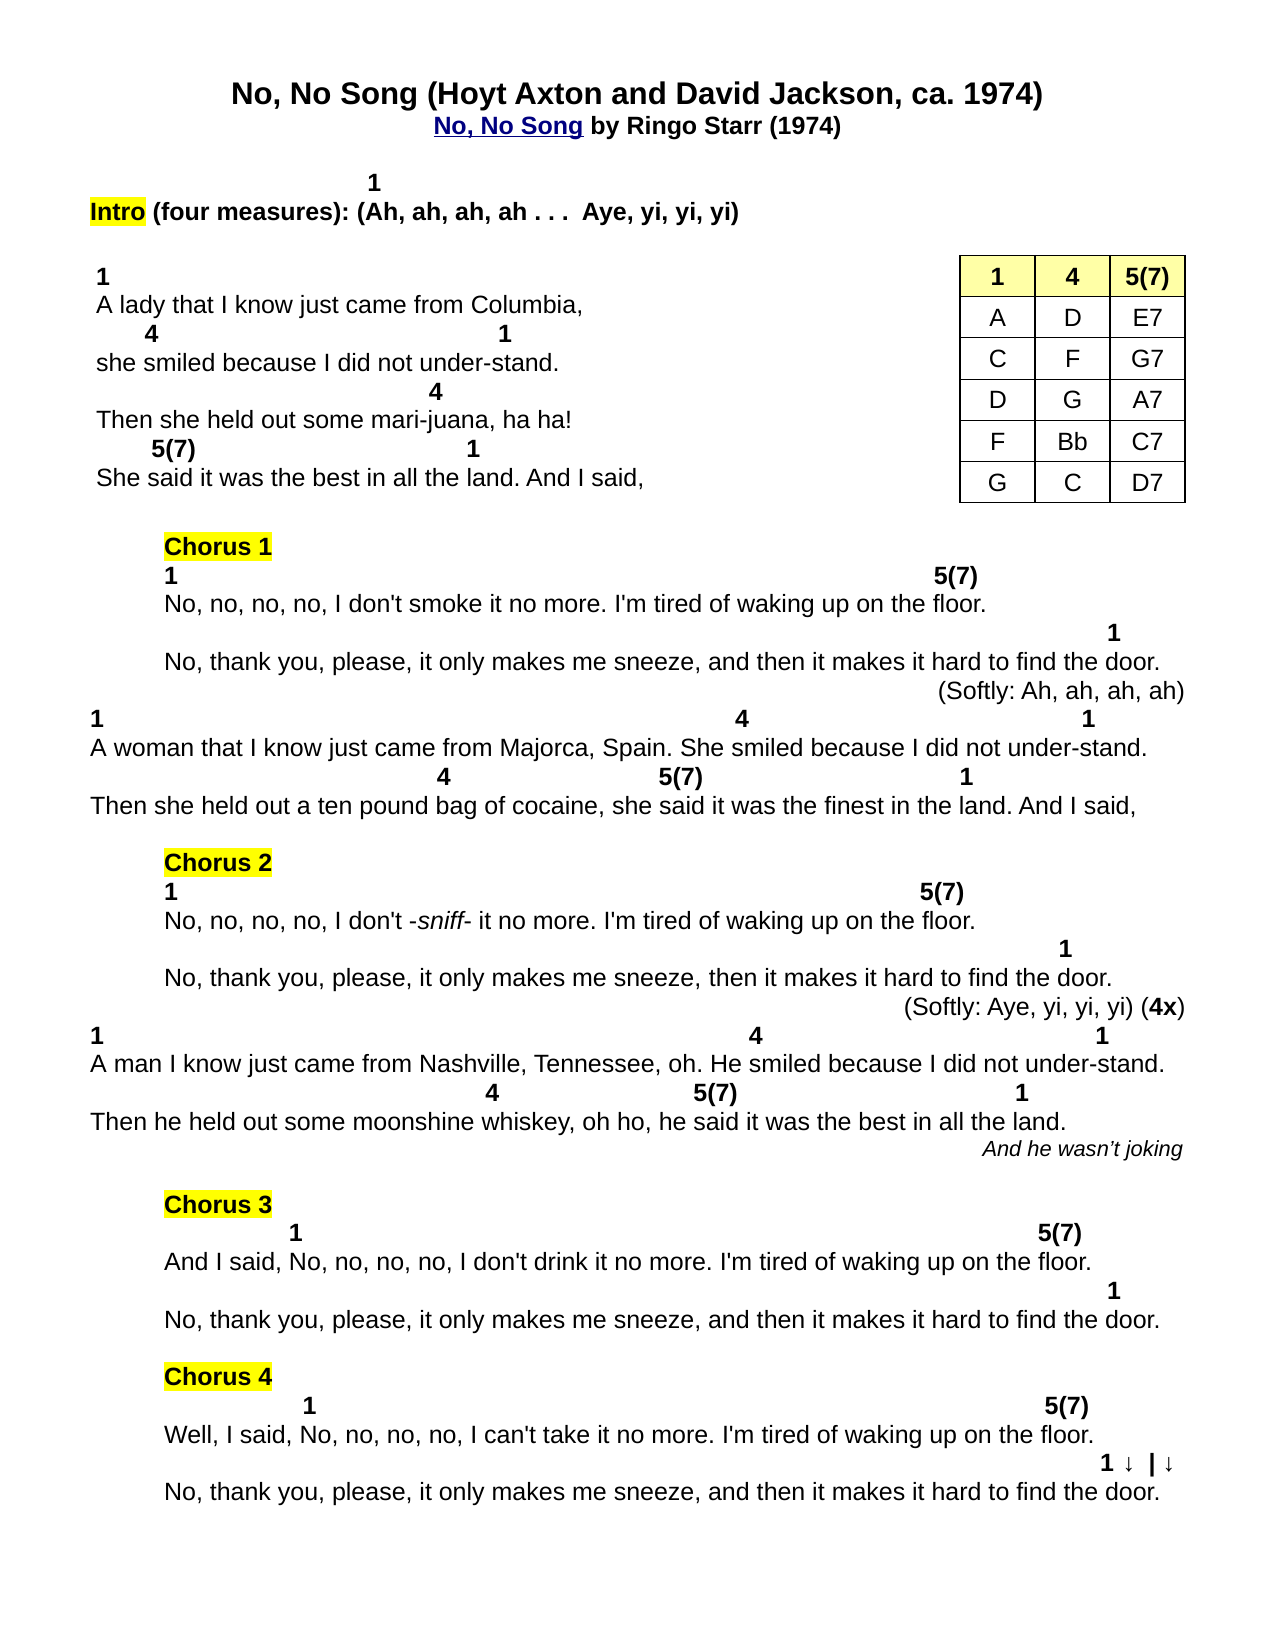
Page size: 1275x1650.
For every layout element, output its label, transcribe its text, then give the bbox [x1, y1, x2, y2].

text No, no, no, no, I don't -sniff- it no more. I'm tired of waking up on the floor. [164, 906, 1185, 934]
table_cell Bb [1036, 421, 1109, 461]
text 1 [164, 1276, 1185, 1305]
text (Softly: Aye, yi, yi, yi) (4x) [164, 992, 1185, 1021]
text 1 4 1 [90, 1021, 1185, 1049]
table_cell C [1036, 462, 1109, 502]
text 4 5(7) 1 [90, 762, 1185, 791]
text Chorus 3 [164, 1190, 1185, 1218]
table_cell G [1036, 380, 1109, 420]
text 1 5(7) [164, 1391, 1185, 1420]
text 1 5(7) [164, 1218, 1185, 1247]
text No, No Song (Hoyt Axton and David Jackson, ca. 1974) [90, 75, 1185, 111]
table_header 1 A lady that I know just came from Columbia, 4 1 she smiled because I did not under-stand. 4 Then she held out some mari-juana, ha ha! 5(7) 1 She said it was the best in all the land. And I said, [90, 255, 959, 502]
text A man I know just came from Nashville, Tennessee, oh. He smiled because I did not under-stand. [90, 1049, 1185, 1078]
table_cell F [961, 421, 1034, 461]
text No, thank you, please, it only makes me sneeze, and then it makes it hard to find the door. [164, 647, 1185, 676]
text 1 [164, 934, 1185, 963]
text Well, I said, No, no, no, no, I can't take it no more. I'm tired of waking up on the floor. [164, 1420, 1185, 1448]
text Intro (four measures): (Ah, ah, ah, ah . . . Aye, yi, yi, yi) [90, 197, 1185, 226]
table_cell C7 [1111, 421, 1184, 461]
text 1 5(7) [164, 877, 1185, 906]
text No, No Song by Ringo Starr (1974) [90, 111, 1185, 140]
text Chorus 1 [164, 532, 1185, 561]
text No, thank you, please, it only makes me sneeze, then it makes it hard to find the door. [164, 963, 1185, 992]
table_header 1 [961, 256, 1034, 296]
text 1 ↓ | ↓ [164, 1448, 1185, 1477]
table_header 4 [1036, 256, 1109, 296]
table_cell A7 [1111, 380, 1184, 420]
text (Softly: Ah, ah, ah, ah) [90, 676, 1185, 704]
text 1 5(7) [164, 561, 1185, 589]
table_cell F [1036, 338, 1109, 378]
text No, thank you, please, it only makes me sneeze, and then it makes it hard to find the door. [164, 1305, 1185, 1333]
text And he wasn’t joking [90, 1136, 1185, 1161]
text Chorus 4 [164, 1362, 1185, 1391]
table_cell C [961, 338, 1034, 378]
text Then he held out some moonshine whiskey, oh ho, he said it was the best in all the land. [90, 1107, 1185, 1136]
text No, no, no, no, I don't smoke it no more. I'm tired of waking up on the floor. [164, 589, 1185, 618]
table_cell G [961, 462, 1034, 502]
text 1 [90, 168, 1185, 197]
table_cell D [1036, 297, 1109, 337]
text Chorus 2 [164, 848, 1185, 877]
table_cell G7 [1111, 338, 1184, 378]
table_cell E7 [1111, 297, 1184, 337]
table_cell D7 [1111, 462, 1184, 502]
table_cell A [961, 297, 1034, 337]
table_cell D [961, 380, 1034, 420]
text 4 5(7) 1 [90, 1078, 1185, 1107]
text 1 [164, 618, 1185, 647]
table_header 5(7) [1111, 256, 1184, 296]
text No, thank you, please, it only makes me sneeze, and then it makes it hard to find the door. [164, 1477, 1185, 1506]
text A woman that I know just came from Majorca, Spain. She smiled because I did not under-stand. [90, 733, 1185, 762]
text And I said, No, no, no, no, I don't drink it no more. I'm tired of waking up on the floor. [164, 1247, 1185, 1276]
text 1 4 1 [90, 704, 1185, 733]
text Then she held out a ten pound bag of cocaine, she said it was the finest in the land. And I said, [90, 791, 1185, 819]
